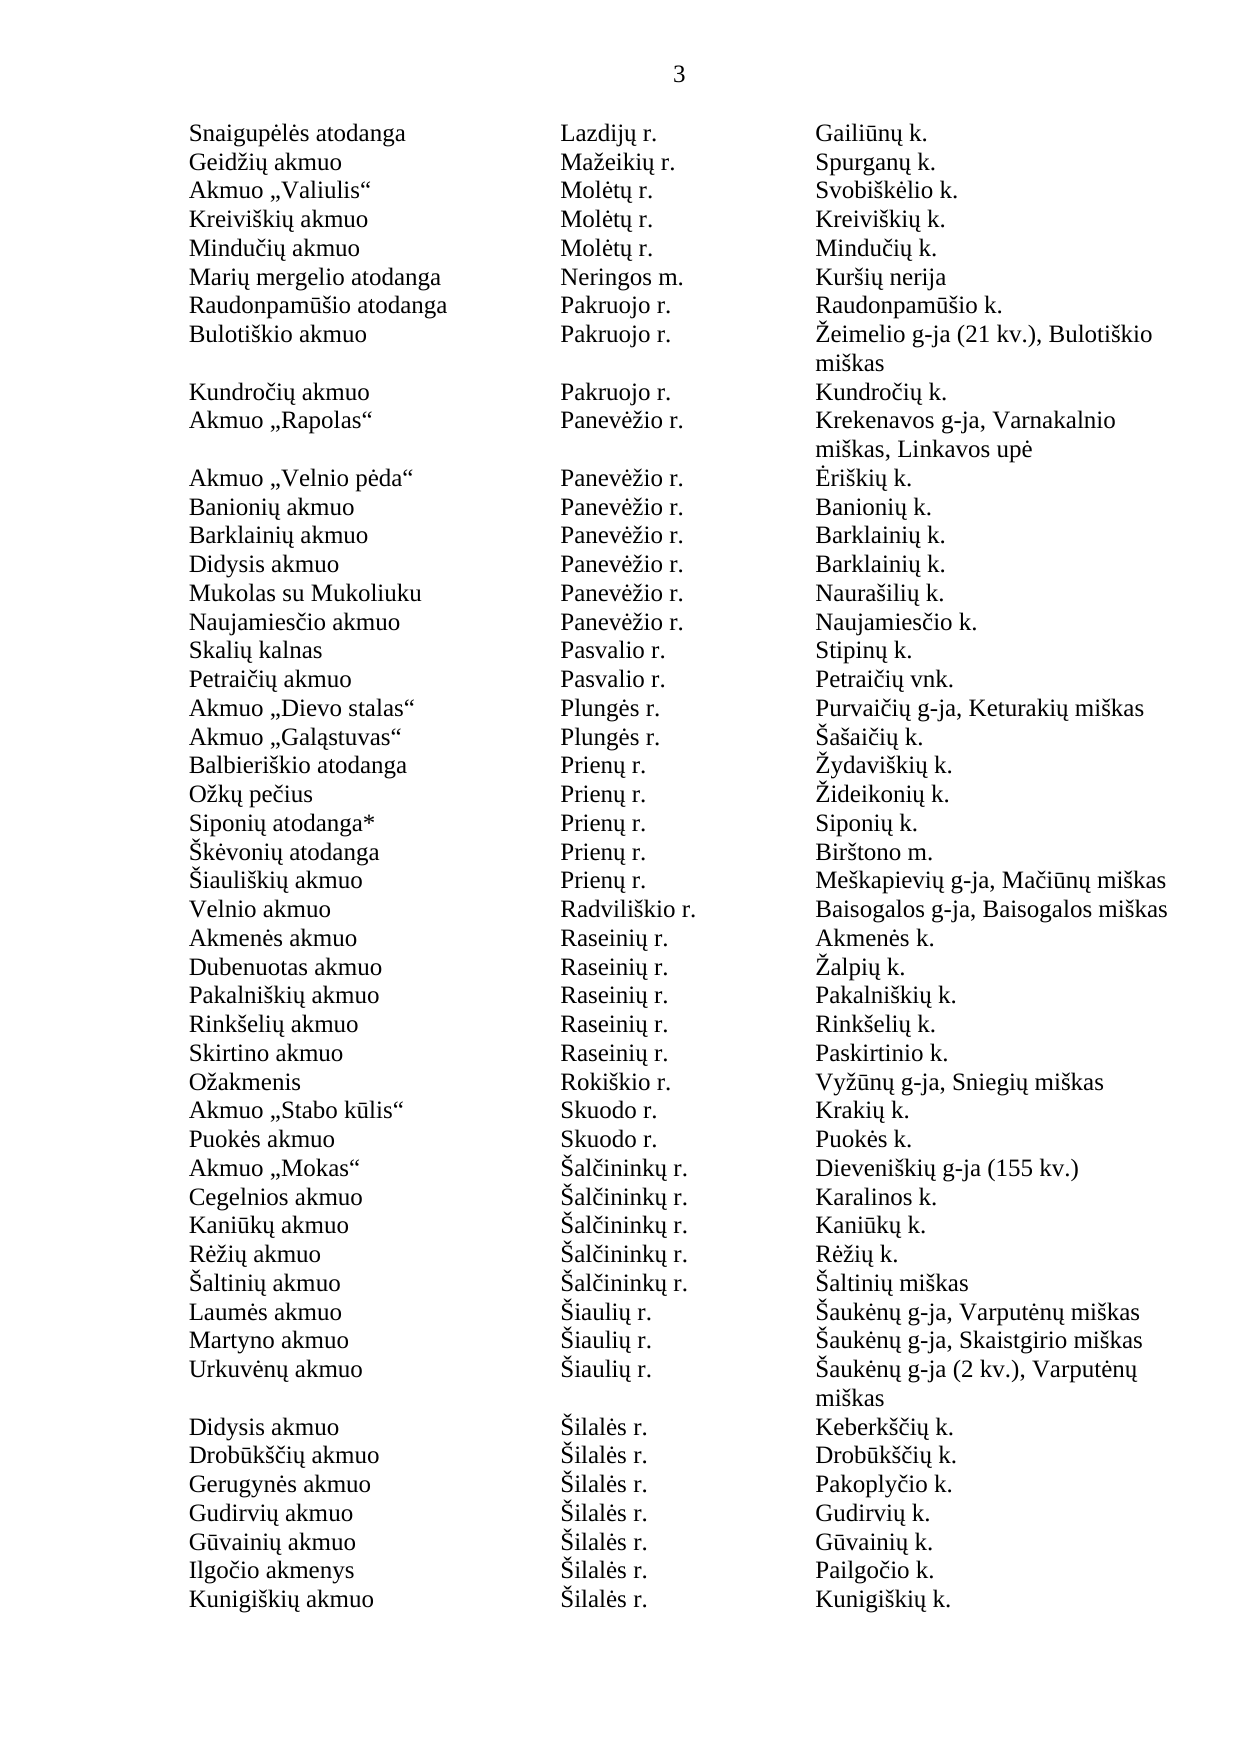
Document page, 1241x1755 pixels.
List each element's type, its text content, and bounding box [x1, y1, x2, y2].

table_cell Rokiškio r. [549, 1067, 804, 1096]
table_cell Ožakmenis [177, 1067, 549, 1096]
table_cell Raseinių r. [549, 1038, 804, 1067]
table_cell Keberkščių k. [804, 1412, 1181, 1441]
table_cell Gūvainių akmuo [177, 1527, 549, 1556]
table_cell Kunigiškių k. [804, 1584, 1181, 1613]
table_cell Didysis akmuo [177, 1412, 549, 1441]
table_cell Drobūkščių akmuo [177, 1441, 549, 1469]
table_cell Plungės r. [549, 693, 804, 722]
table_cell Stipinų k. [804, 636, 1181, 664]
table_cell Pakoplyčio k. [804, 1469, 1181, 1498]
table_cell Panevėžio r. [549, 521, 804, 549]
table_cell Šilalės r. [549, 1412, 804, 1441]
table_cell Pakruojo r. [549, 291, 804, 319]
table_cell Velnio akmuo [177, 894, 549, 923]
table_cell Siponių k. [804, 808, 1181, 837]
table_cell Mindučių k. [804, 233, 1181, 262]
table_cell Rinkšelių k. [804, 1009, 1181, 1038]
table_cell Akmuo „Mokas“ [177, 1153, 549, 1182]
table_cell Šalčininkų r. [549, 1268, 804, 1297]
table_cell Šaltinių akmuo [177, 1268, 549, 1297]
table_cell Mažeikių r. [549, 147, 804, 176]
table_cell Neringos m. [549, 262, 804, 291]
table_cell Dieveniškių g-ja (155 kv.) [804, 1153, 1181, 1182]
table_cell Pakalniškių akmuo [177, 981, 549, 1009]
table_cell Ilgočio akmenys [177, 1556, 549, 1584]
table_cell Krakių k. [804, 1096, 1181, 1124]
table_cell Urkuvėnų akmuo [177, 1354, 549, 1412]
table_cell Šalčininkų r. [549, 1239, 804, 1268]
table_cell Kaniūkų k. [804, 1211, 1181, 1239]
table_cell Kundročių k. [804, 377, 1181, 406]
table_cell Šilalės r. [549, 1498, 804, 1527]
table_cell Šalčininkų r. [549, 1182, 804, 1211]
table_cell Vyžūnų g-ja, Sniegių miškas [804, 1067, 1181, 1096]
table_cell Žideikonių k. [804, 779, 1181, 808]
table_cell Rėžių akmuo [177, 1239, 549, 1268]
table_cell Snaigupėlės atodanga [177, 118, 549, 147]
table_cell Pakruojo r. [549, 377, 804, 406]
table_cell Paskirtinio k. [804, 1038, 1181, 1067]
table_cell Skalių kalnas [177, 636, 549, 664]
table_cell Prienų r. [549, 779, 804, 808]
table_cell Panevėžio r. [549, 463, 804, 492]
table_cell Spurganų k. [804, 147, 1181, 176]
table_cell Žalpių k. [804, 952, 1181, 981]
table_cell Akmuo „Velnio pėda“ [177, 463, 549, 492]
table_cell Akmuo „Rapolas“ [177, 406, 549, 463]
table_cell Šašaičių k. [804, 722, 1181, 751]
table_cell Gudirvių k. [804, 1498, 1181, 1527]
table_cell Šiaulių r. [549, 1326, 804, 1354]
table_cell Mukolas su Mukoliuku [177, 578, 549, 607]
table_cell Akmenės k. [804, 923, 1181, 952]
table_cell Geidžių akmuo [177, 147, 549, 176]
table_cell Birštono m. [804, 837, 1181, 866]
table_cell Martyno akmuo [177, 1326, 549, 1354]
table_cell Raudonpamūšio atodanga [177, 291, 549, 319]
table_cell Dubenuotas akmuo [177, 952, 549, 981]
table_cell Pakruojo r. [549, 319, 804, 377]
table_cell Šilalės r. [549, 1527, 804, 1556]
table_cell Panevėžio r. [549, 492, 804, 521]
table_cell Krekenavos g-ja, Varnakalnio miškas, Linkavos upė [804, 406, 1181, 463]
table_cell Pailgočio k. [804, 1556, 1181, 1584]
table_cell Akmuo „Galąstuvas“ [177, 722, 549, 751]
table_cell Šiaulių r. [549, 1297, 804, 1326]
table_cell Pakalniškių k. [804, 981, 1181, 1009]
table_cell Karalinos k. [804, 1182, 1181, 1211]
table_cell Radviliškio r. [549, 894, 804, 923]
table_cell Naujamiesčio akmuo [177, 607, 549, 636]
table_cell Kaniūkų akmuo [177, 1211, 549, 1239]
table_cell Gerugynės akmuo [177, 1469, 549, 1498]
table_cell Raseinių r. [549, 923, 804, 952]
table_cell Prienų r. [549, 866, 804, 894]
table_cell Barklainių akmuo [177, 521, 549, 549]
table_cell Svobiškėlio k. [804, 176, 1181, 204]
table_cell Naurašilių k. [804, 578, 1181, 607]
table_cell Pasvalio r. [549, 636, 804, 664]
table_cell Šaltinių miškas [804, 1268, 1181, 1297]
table_cell Škėvonių atodanga [177, 837, 549, 866]
table_cell Šiaulių r. [549, 1354, 804, 1412]
table_cell Akmuo „Stabo kūlis“ [177, 1096, 549, 1124]
table_cell Šilalės r. [549, 1584, 804, 1613]
table_cell Barklainių k. [804, 549, 1181, 578]
table_cell Banionių akmuo [177, 492, 549, 521]
table_cell Šalčininkų r. [549, 1211, 804, 1239]
table_cell Kuršių nerija [804, 262, 1181, 291]
table_cell Banionių k. [804, 492, 1181, 521]
table_cell Šilalės r. [549, 1469, 804, 1498]
table_cell Kreiviškių k. [804, 204, 1181, 233]
table_cell Gailiūnų k. [804, 118, 1181, 147]
table_cell Puokės akmuo [177, 1124, 549, 1153]
table_cell Bulotiškio akmuo [177, 319, 549, 377]
table_cell Akmuo „Valiulis“ [177, 176, 549, 204]
table_cell Balbieriškio atodanga [177, 751, 549, 779]
table_cell Raseinių r. [549, 952, 804, 981]
table_cell Drobūkščių k. [804, 1441, 1181, 1469]
table_cell Raseinių r. [549, 1009, 804, 1038]
table_cell Akmuo „Dievo stalas“ [177, 693, 549, 722]
table_cell Plungės r. [549, 722, 804, 751]
table_cell Cegelnios akmuo [177, 1182, 549, 1211]
table_cell Petraičių vnk. [804, 664, 1181, 693]
table_cell Šilalės r. [549, 1441, 804, 1469]
table_cell Mindučių akmuo [177, 233, 549, 262]
table_cell Skirtino akmuo [177, 1038, 549, 1067]
table_cell Pasvalio r. [549, 664, 804, 693]
table_cell Prienų r. [549, 751, 804, 779]
table_cell Prienų r. [549, 837, 804, 866]
table_cell Rinkšelių akmuo [177, 1009, 549, 1038]
table_cell Purvaičių g-ja, Keturakių miškas [804, 693, 1181, 722]
table_cell Akmenės akmuo [177, 923, 549, 952]
table_cell Laumės akmuo [177, 1297, 549, 1326]
table_cell Ožkų pečius [177, 779, 549, 808]
table_cell Didysis akmuo [177, 549, 549, 578]
table_cell Ėriškių k. [804, 463, 1181, 492]
table_cell Baisogalos g-ja, Baisogalos miškas [804, 894, 1181, 923]
table_cell Kreiviškių akmuo [177, 204, 549, 233]
table_cell Siponių atodanga* [177, 808, 549, 837]
table_cell Šaukėnų g-ja, Varputėnų miškas [804, 1297, 1181, 1326]
table_cell Kundročių akmuo [177, 377, 549, 406]
table_cell Šiauliškių akmuo [177, 866, 549, 894]
table_cell Šalčininkų r. [549, 1153, 804, 1182]
table_cell Panevėžio r. [549, 578, 804, 607]
table_cell Lazdijų r. [549, 118, 804, 147]
table_cell Barklainių k. [804, 521, 1181, 549]
table_cell Molėtų r. [549, 233, 804, 262]
table_cell Panevėžio r. [549, 549, 804, 578]
table_cell Skuodo r. [549, 1124, 804, 1153]
table_cell Marių mergelio atodanga [177, 262, 549, 291]
table_cell Šilalės r. [549, 1556, 804, 1584]
table_cell Žydaviškių k. [804, 751, 1181, 779]
table_cell Raseinių r. [549, 981, 804, 1009]
table_cell Kunigiškių akmuo [177, 1584, 549, 1613]
table_cell Naujamiesčio k. [804, 607, 1181, 636]
table_cell Meškapievių g-ja, Mačiūnų miškas [804, 866, 1181, 894]
table_cell Prienų r. [549, 808, 804, 837]
table_cell Šaukėnų g-ja (2 kv.), Varputėnų miškas [804, 1354, 1181, 1412]
table_cell Šaukėnų g-ja, Skaistgirio miškas [804, 1326, 1181, 1354]
table_cell Molėtų r. [549, 176, 804, 204]
table_cell Gudirvių akmuo [177, 1498, 549, 1527]
table_cell Panevėžio r. [549, 607, 804, 636]
table_cell Petraičių akmuo [177, 664, 549, 693]
table_cell Rėžių k. [804, 1239, 1181, 1268]
table_cell Skuodo r. [549, 1096, 804, 1124]
table_cell Gūvainių k. [804, 1527, 1181, 1556]
table_cell Panevėžio r. [549, 406, 804, 463]
table_cell Raudonpamūšio k. [804, 291, 1181, 319]
table_cell Žeimelio g-ja (21 kv.), Bulotiškio miškas [804, 319, 1181, 377]
table_cell Molėtų r. [549, 204, 804, 233]
table_cell Puokės k. [804, 1124, 1181, 1153]
